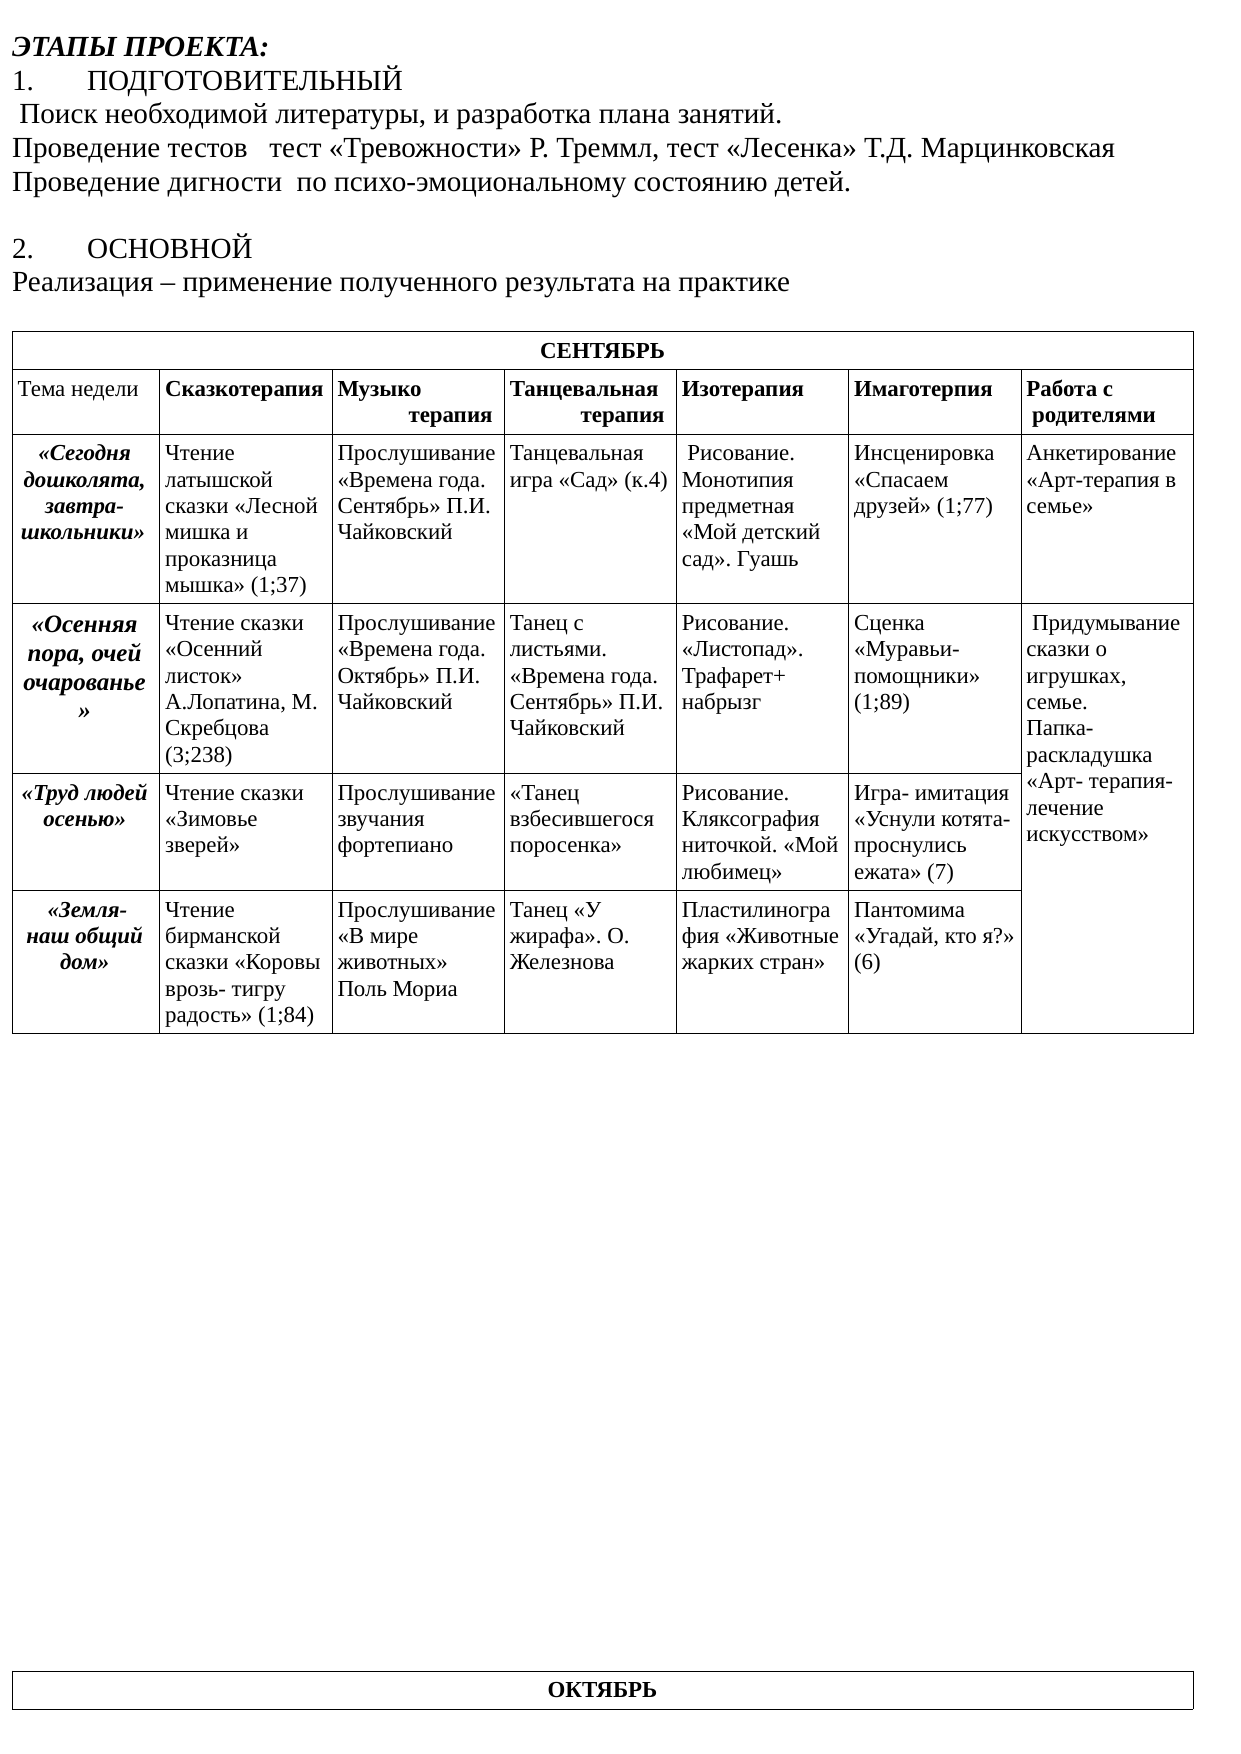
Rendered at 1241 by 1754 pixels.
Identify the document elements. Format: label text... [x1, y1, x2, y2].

list Проведение дигности по психо-эмоциональному состоянию детей. [12, 164, 1193, 197]
list Поиск необходимой литературы, и разработка плана занятий. [12, 97, 1193, 130]
table_cell Прослушивание «Времена года. Октябрь» П.И. Чайковский [333, 604, 504, 773]
table_cell Работа с родителями [1022, 370, 1193, 433]
table_cell Имаготерпия [849, 370, 1021, 433]
table_cell «Труд людей осенью» [13, 774, 159, 890]
table_cell Придумывание сказки о игрушках, семье. Папка- раскладушка «Арт- терапия- лечение искусством» [1022, 604, 1193, 1033]
table_cell Музыко терапия [333, 370, 504, 433]
table_cell Рисование. Кляксография ниточкой. «Мой любимец» [677, 774, 848, 890]
table_header СЕНТЯБРЬ [13, 332, 1193, 369]
table_cell Пластилинография «Животные жарких стран» [677, 891, 848, 1033]
table_cell Сценка «Муравьи- помощники» (1;89) [849, 604, 1021, 773]
table_cell «Танец взбесившегося поросенка» [505, 774, 676, 890]
table_cell Чтение сказки «Осенний листок» А.Лопатина, М. Скребцова (3;238) [160, 604, 332, 773]
table_cell Анкетирование «Арт-терапия в семье» [1022, 435, 1193, 603]
table_cell Рисование. Монотипия предметная «Мой детский сад». Гуашь [677, 435, 848, 603]
table_cell Танцевальная терапия [505, 370, 676, 433]
table_cell Прослушивание «Времена года. Сентябрь» П.И. Чайковский [333, 435, 504, 603]
table_cell Прослушивание «В мире животных» Поль Мориа [333, 891, 504, 1033]
table_cell Рисование. «Листопад». Трафарет+ набрызг [677, 604, 848, 773]
table_cell Чтение бирманской сказки «Коровы врозь- тигру радость» (1;84) [160, 891, 332, 1033]
table_cell Сказкотерапия [160, 370, 332, 433]
text Реализация – применение полученного результата на практике [12, 264, 1193, 298]
table_cell Чтение сказки «Зимовье зверей» [160, 774, 332, 890]
table_cell Игра- имитация «Уснули котята- проснулись ежата» (7) [849, 774, 1021, 890]
table_cell Инсценировка «Спасаем друзей» (1;77) [849, 435, 1021, 603]
table_cell Чтение латышской сказки «Лесной мишка и проказница мышка» (1;37) [160, 435, 332, 603]
table_cell Танец «У жирафа». О. Железнова [505, 891, 676, 1033]
list Проведение тестов тест «Тревожности» Р. Треммл, тест «Лесенка» Т.Д. Марцинковская [12, 130, 1193, 164]
table_cell «Осенняя пора, очей очарованье» [13, 604, 159, 773]
table_cell Прослушивание звучания фортепиано [333, 774, 504, 890]
table_cell Танец с листьями. «Времена года. Сентябрь» П.И. Чайковский [505, 604, 676, 773]
table_header ОКТЯБРЬ [13, 1672, 1193, 1708]
text ЭТАПЫ ПРОЕКТА: [12, 29, 1193, 63]
list ПОДГОТОВИТЕЛЬНЫЙ [12, 63, 1193, 97]
table_cell Тема недели [13, 370, 159, 433]
table_cell «Земля- наш общий дом» [13, 891, 159, 1033]
table_cell Пантомима «Угадай, кто я?» (6) [849, 891, 1021, 1033]
list ОСНОВНОЙ [12, 231, 1193, 264]
table_cell «Сегодня дошколята, завтра- школьники» [13, 435, 159, 603]
table_cell Танцевальная игра «Сад» (к.4) [505, 435, 676, 603]
table_cell Изотерапия [677, 370, 848, 433]
